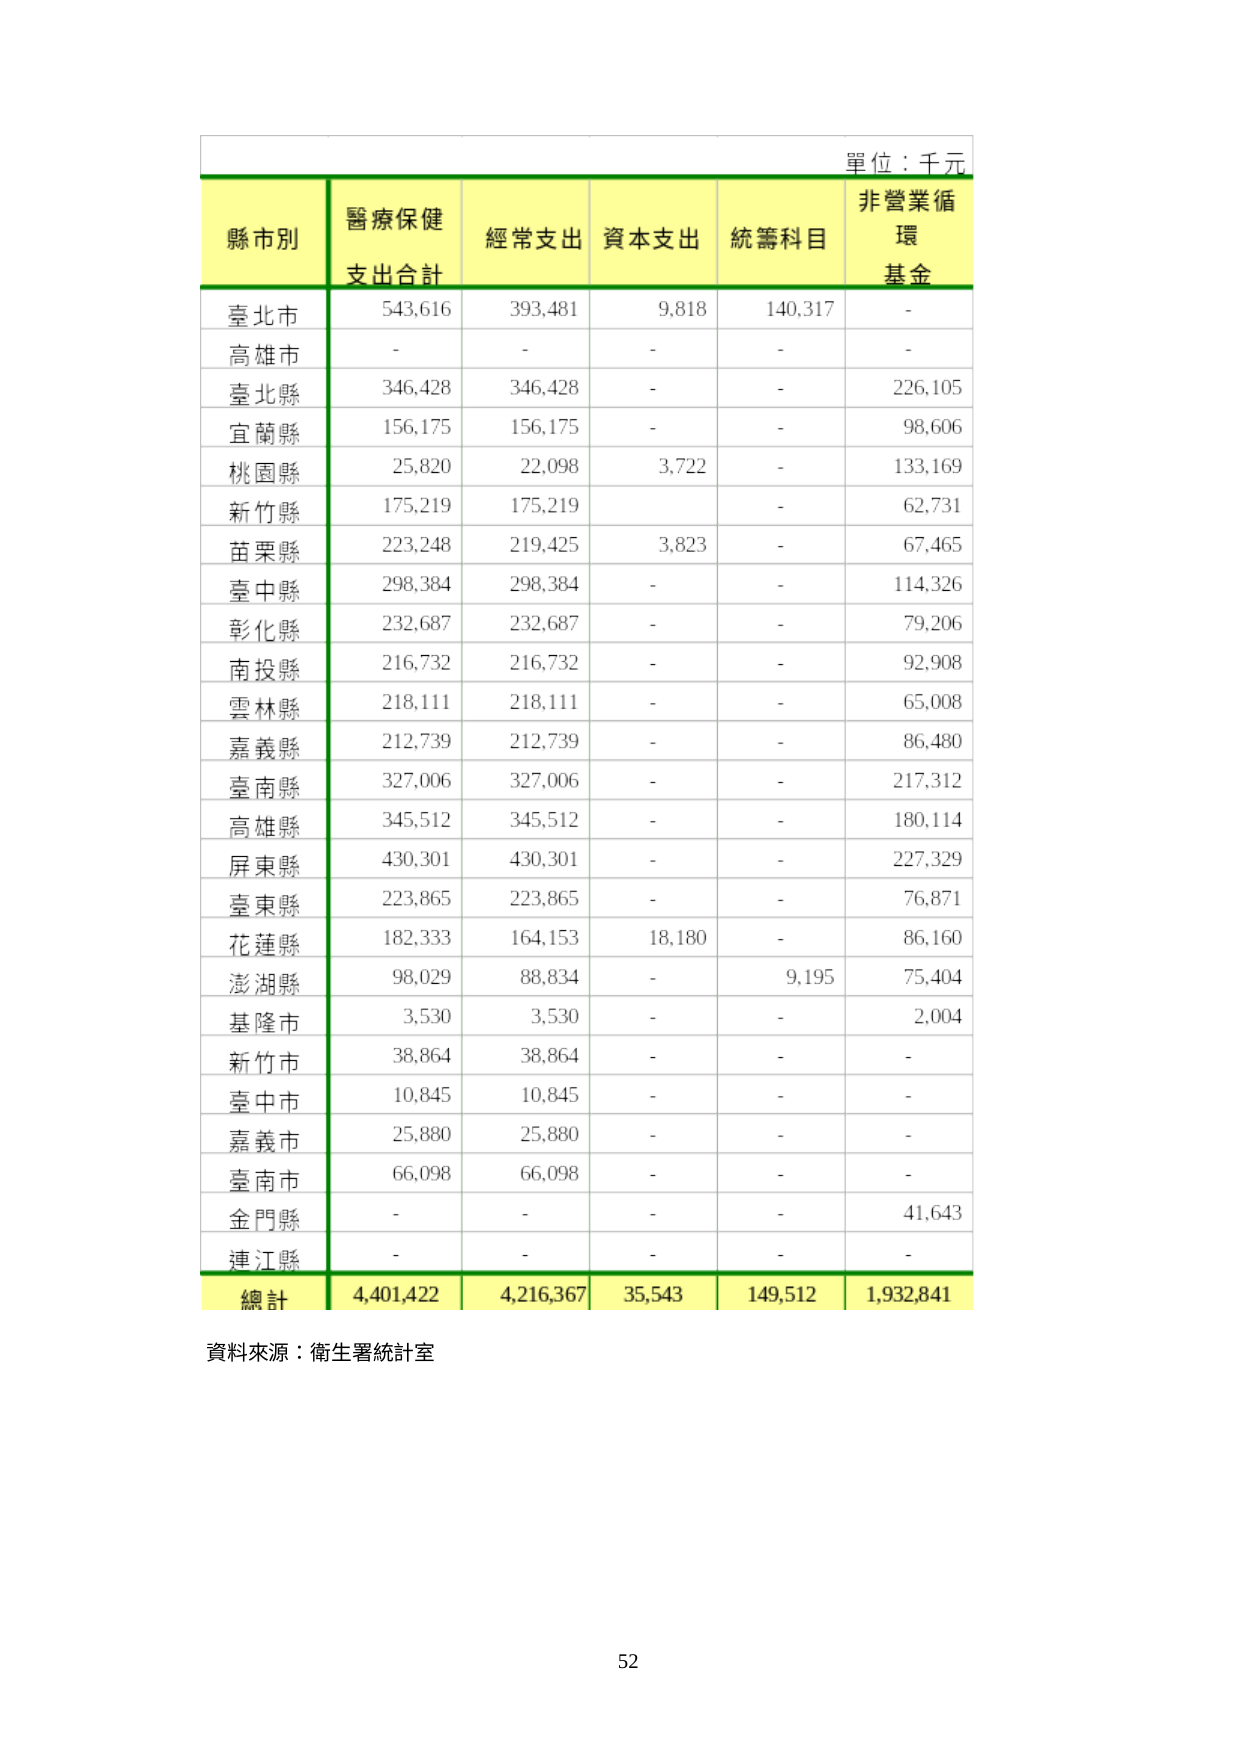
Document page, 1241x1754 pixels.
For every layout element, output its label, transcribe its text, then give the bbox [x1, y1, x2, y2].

text 資料來源：衛生署統計室 [206, 1309, 1106, 1372]
